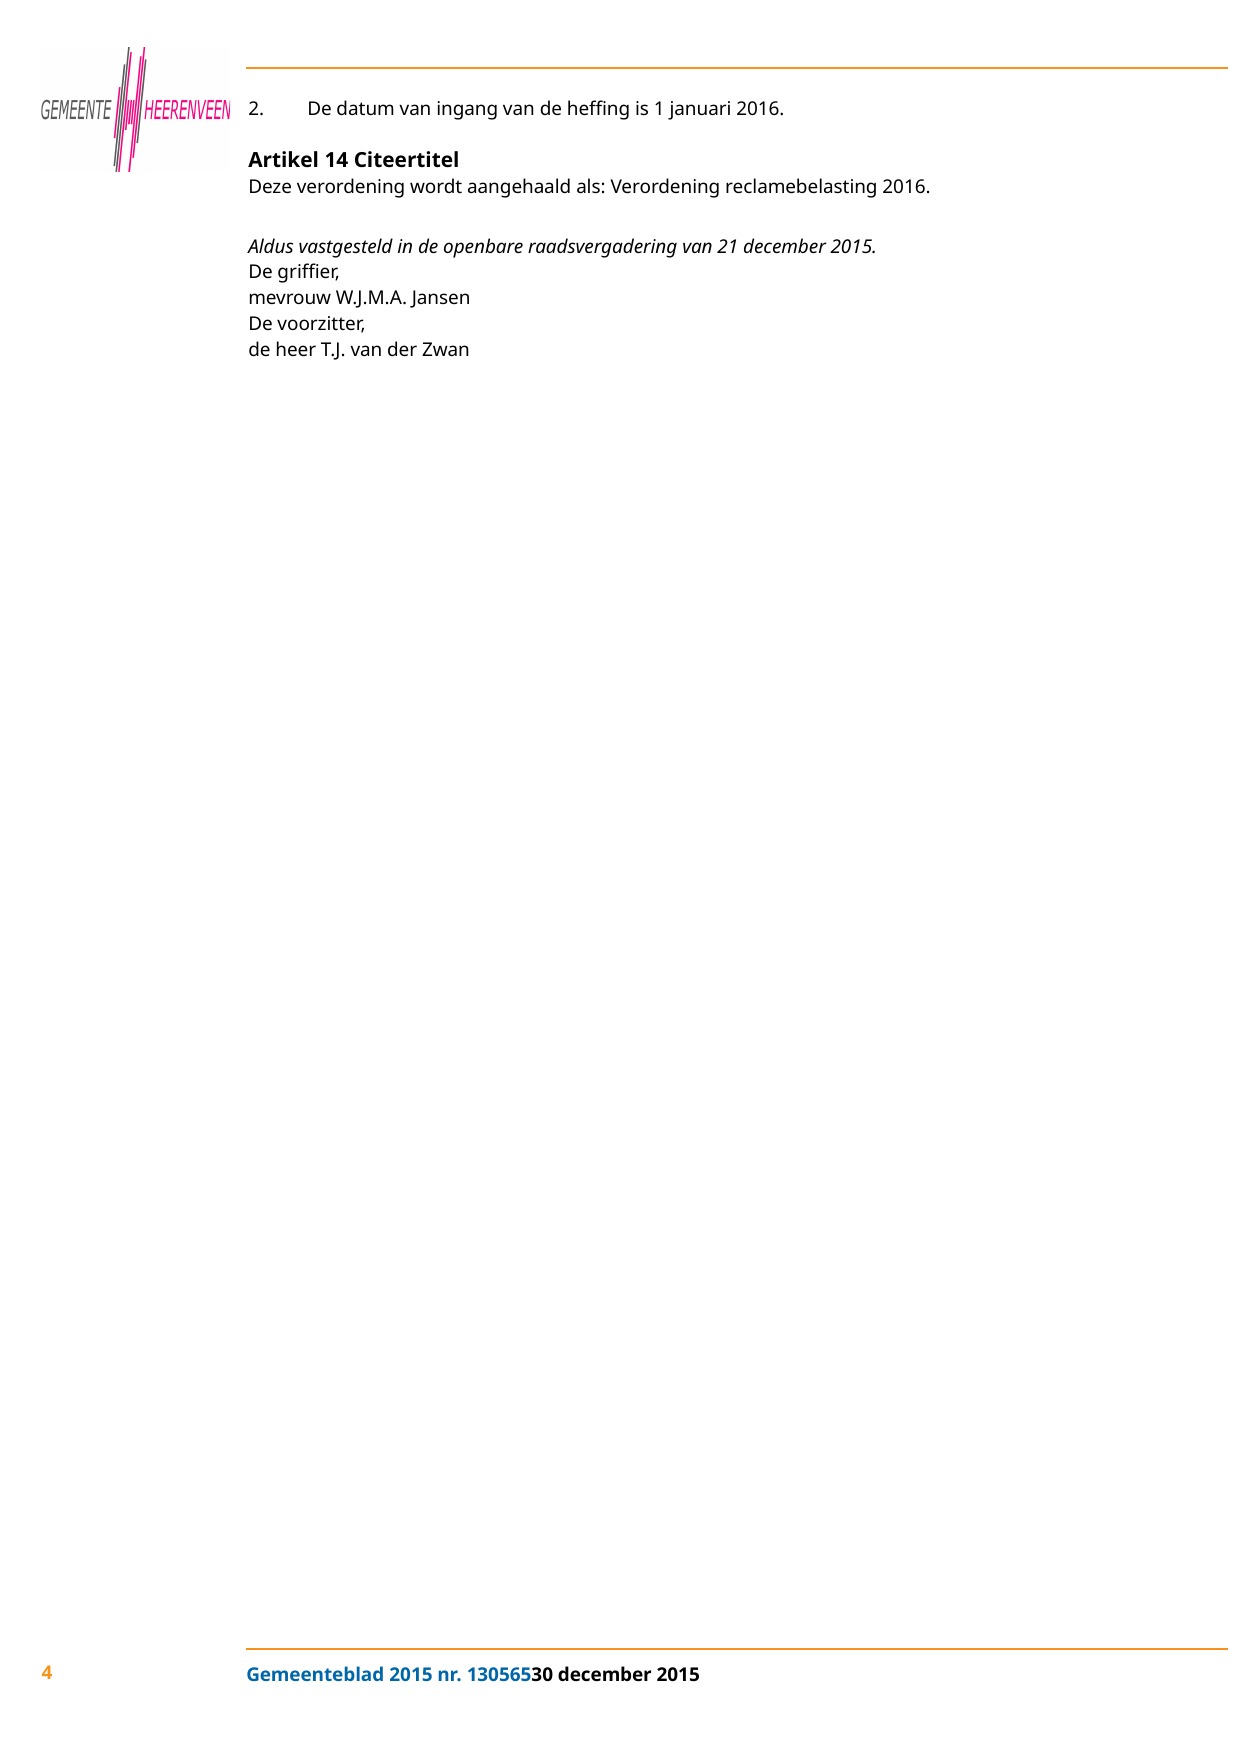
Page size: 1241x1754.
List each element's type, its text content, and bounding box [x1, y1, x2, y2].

text De voorzitter, [248, 310, 1152, 336]
picture [41, 47, 231, 172]
text Aldus vastgesteld in de openbare raadsvergadering van 21 december 2015. [248, 233, 1152, 258]
text de heer T.J. van der Zwan [248, 336, 1152, 361]
text mevrouw W.J.M.A. Jansen [248, 284, 1152, 310]
list De datum van ingang van de heffing is 1 januari 2016. [248, 95, 1152, 121]
text Artikel 14 Citeertitel [248, 145, 1152, 174]
text De griffier, [248, 258, 1152, 284]
text Deze verordening wordt aangehaald als: Verordening reclamebelasting 2016. [248, 174, 1152, 199]
